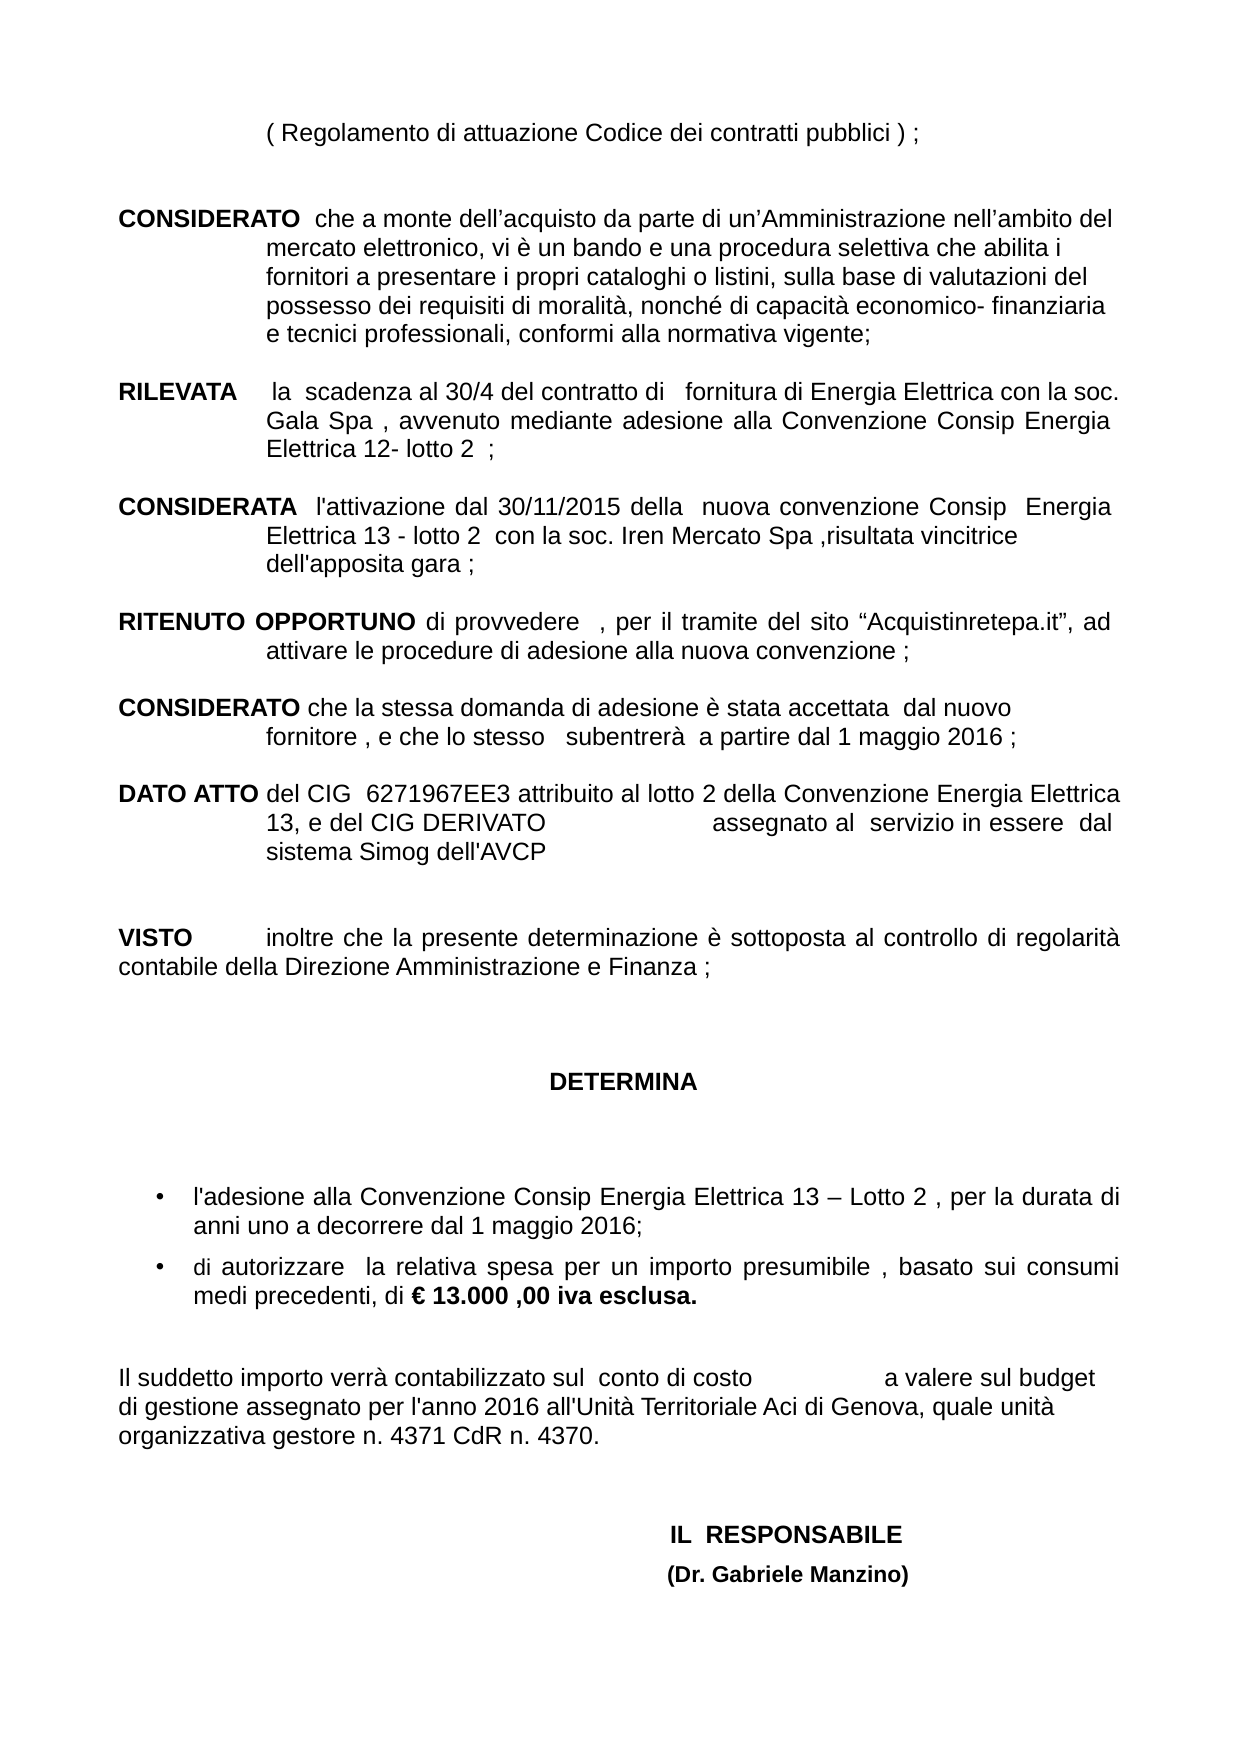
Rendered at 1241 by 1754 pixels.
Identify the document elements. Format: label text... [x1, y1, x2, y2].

list di autorizzare la relativa spesa per un importo presumibile , basato sui consumi medi precedenti, di € 13.000 ,00 iva esclusa. [156, 1252, 1122, 1309]
text ( Regolamento di attuazione Codice dei contratti pubblici ) ; [118, 118, 1122, 147]
text RITENUTO OPPORTUNO di provvedere , per il tramite del sito “Acquistinretepa.it”, ad attivare le procedure di adesione alla nuova convenzione ; [118, 607, 1122, 664]
text DATO ATTO del CIG 6271967EE3 attribuito al lotto 2 della Convenzione Energia Elettrica 13, e del CIG DERIVATO assegnato al servizio in essere dal sistema Simog dell'AVCP [118, 779, 1122, 866]
text DETERMINA [118, 1067, 1122, 1096]
text possesso dei requisiti di moralità, nonché di capacità economico- finanziaria e tecnici professionali, conformi alla normativa vigente; [118, 291, 1122, 348]
list l'adesione alla Convenzione Consip Energia Elettrica 13 – Lotto 2 , per la durata di anni uno a decorrere dal 1 maggio 2016; [156, 1182, 1122, 1239]
text VISTO inoltre che la presente determinazione è sottoposta al controllo di regolarità contabile della Direzione Amministrazione e Finanza ; [118, 923, 1122, 981]
text (Dr. Gabriele Manzino) [118, 1561, 1122, 1587]
text Il suddetto importo verrà contabilizzato sul conto di costo a valere sul budget di gestione assegnato per l'anno 2016 all'Unità Territoriale Aci di Genova, quale unità organizzativa gestore n. 4371 CdR n. 4370. [118, 1363, 1122, 1449]
text mercato elettronico, vi è un bando e una procedura selettiva che abilita i [118, 233, 1122, 262]
text CONSIDERATO che la stessa domanda di adesione è stata accettata dal nuovo fornitore , e che lo stesso subentrerà a partire dal 1 maggio 2016 ; [118, 693, 1122, 751]
text CONSIDERATA l'attivazione dal 30/11/2015 della nuova convenzione Consip Energia Elettrica 13 - lotto 2 con la soc. Iren Mercato Spa ,risultata vincitrice dell'apposita gara ; [118, 492, 1122, 578]
text IL RESPONSABILE [118, 1519, 1122, 1548]
text RILEVATA la scadenza al 30/4 del contratto di fornitura di Energia Elettrica con la soc. Gala Spa , avvenuto mediante adesione alla Convenzione Consip Energia Elettrica 12- lotto 2 ; [118, 377, 1122, 463]
text fornitori a presentare i propri cataloghi o listini, sulla base di valutazioni del [118, 262, 1122, 291]
text CONSIDERATO che a monte dell’acquisto da parte di un’Amministrazione nell’ambito del [118, 204, 1122, 233]
